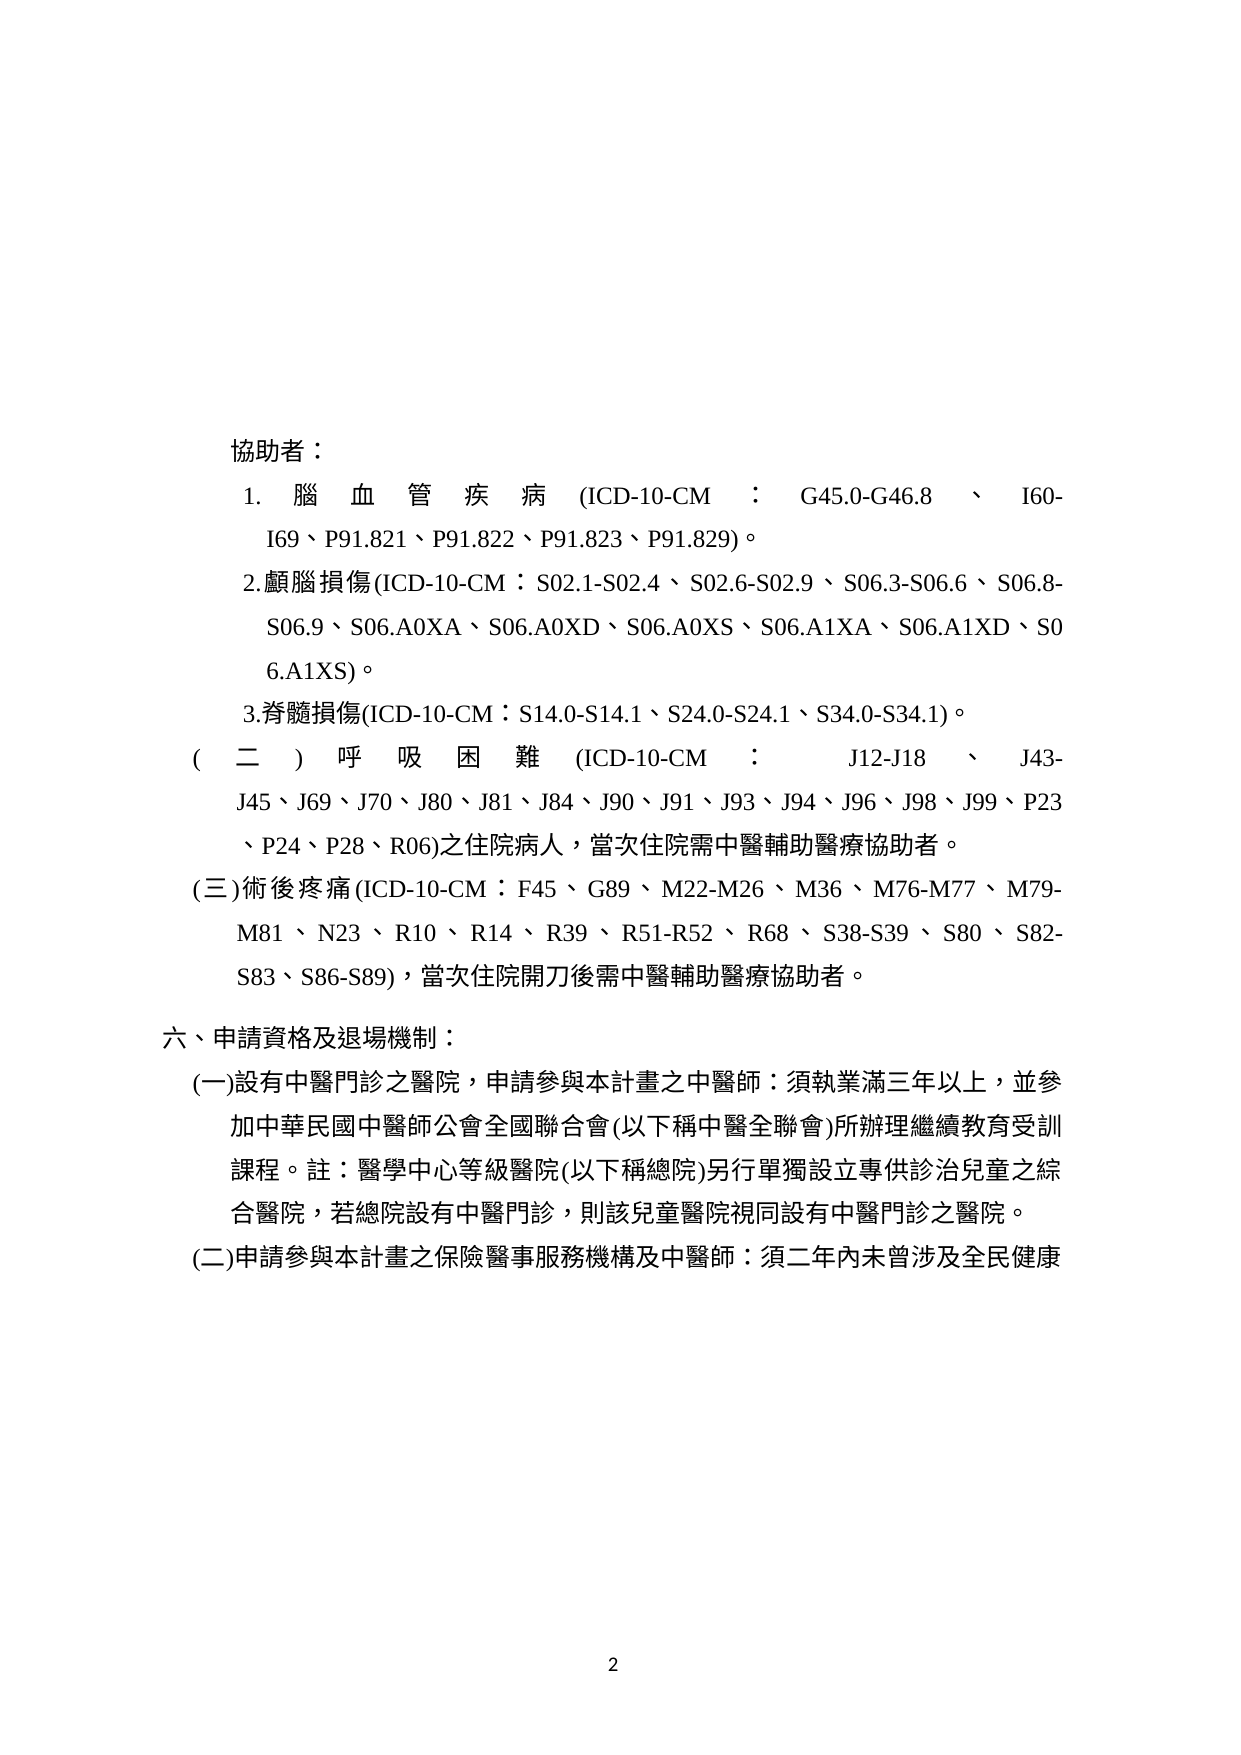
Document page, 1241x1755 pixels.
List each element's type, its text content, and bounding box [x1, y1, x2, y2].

text 2.顱腦損傷(ICD-10-CM：S02.1-S02.4、S02.6-S02.9、S06.3-S06.6、S06.8-S06.9、S06.A0XA、S06.A0XD、S06.A0XS、S06.A1XA、S06.A1XD、S06.A1XS)。 [243, 557, 1063, 688]
text (二)申請參與本計畫之保險醫事服務機構及中醫師：須二年內未曾涉及全民健康 [192, 1232, 1063, 1275]
text (二)呼吸困難(ICD-10-CM： J12-J18、J43-J45、J69、J70、J80、J81、J84、J90、J91、J93、J94、J96、J98、J99、P23、P24、P28、R06)之住院病人，當次住院需中醫輔助醫療協助者。 [192, 732, 1063, 863]
text (一)設有中醫門診之醫院，申請參與本計畫之中醫師：須執業滿三年以上，並參加中華民國中醫師公會全國聯合會(以下稱中醫全聯會)所辦理繼續教育受訓課程。註：醫學中心等級醫院(以下稱總院)另行單獨設立專供診治兒童之綜合醫院，若總院設有中醫門診，則該兒童醫院視同設有中醫門診之醫院。 [192, 1057, 1063, 1232]
text 協助者： [192, 425, 1063, 469]
text 六、申請資格及退場機制： [162, 1013, 1063, 1057]
text 1.腦血管疾病(ICD-10-CM：G45.0-G46.8、I60-I69、P91.821、P91.822、P91.823、P91.829)。 [243, 469, 1063, 557]
text (三)術後疼痛(ICD-10-CM：F45、G89、M22-M26、M36、M76-M77、M79-M81、N23、R10、R14、R39、R51-R52、R68、S38-S39、S80、S82-S83、S86-S89)，當次住院開刀後需中醫輔助醫療協助者。 [192, 863, 1063, 994]
text 3.脊髓損傷(ICD-10-CM：S14.0-S14.1、S24.0-S24.1、S34.0-S34.1)。 [243, 688, 1063, 732]
